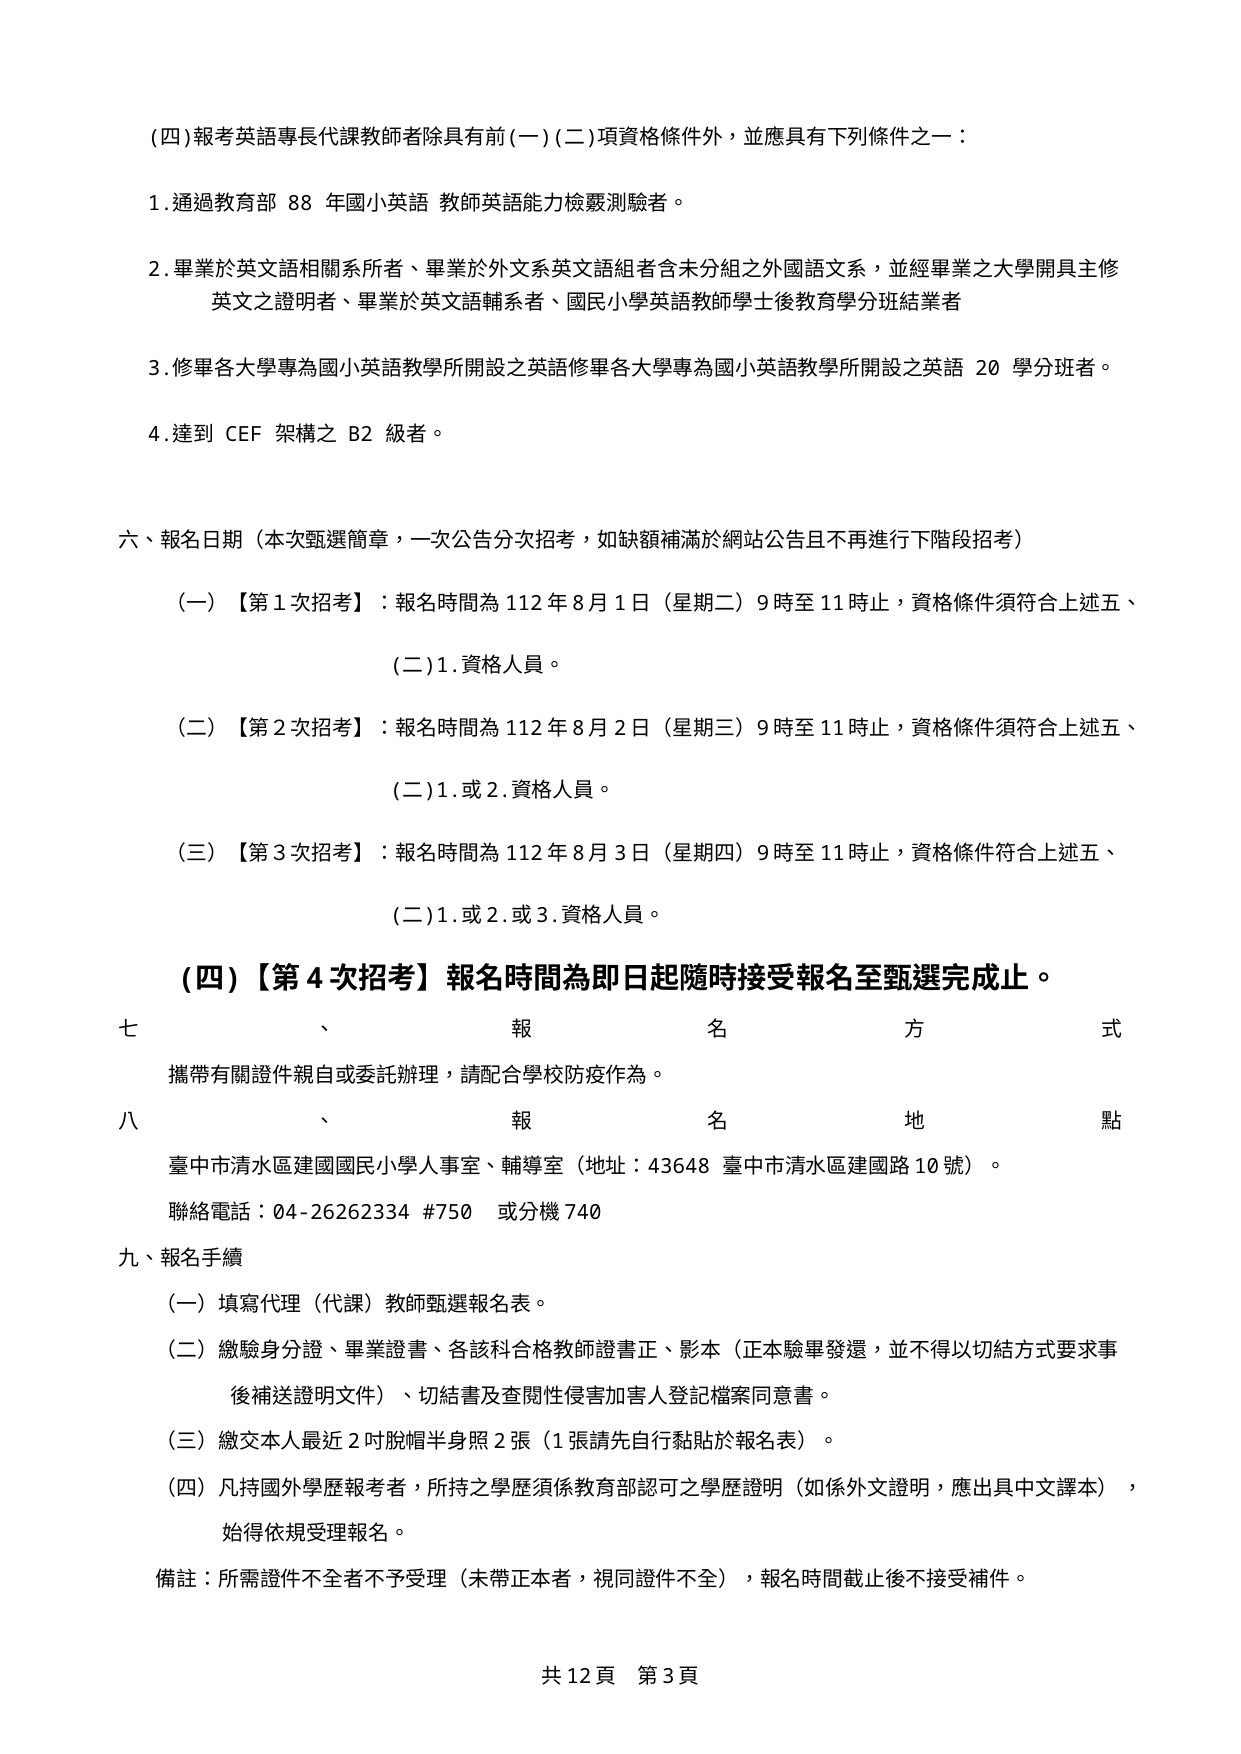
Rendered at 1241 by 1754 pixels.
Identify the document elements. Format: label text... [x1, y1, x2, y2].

text 2.畢業於英文語相關系所者、畢業於外文系英文語組者含未分組之外國語文系，並經畢業之大學開具主修英文之證明者、畢業於英文語輔系者、國民小學英語教師學士後教育學分班結業者 [148, 249, 1122, 316]
text （二）【第２次招考】：報名時間為112年8月2日（星期三）9時至11時止，資格條件須符合上述五、(二)1.或2.資格人員。 [165, 684, 1122, 809]
text 1.通過教育部 88 年國小英語 教師英語能力檢覈測驗者。 [148, 183, 1122, 216]
text 六、報名日期（本次甄選簡章，一次公告分次招考，如缺額補滿於網站公告且不再進行下階段招考） [118, 497, 1122, 559]
text 九、報名手續 [118, 1226, 1122, 1272]
text (四)【第4次招考】報名時間為即日起隨時接受報名至甄選完成止。 [165, 934, 1122, 997]
text （四）凡持國外學歷報考者，所持之學歷須係教育部認可之學歷證明（如係外文證明，應出具中文譯本），始得依規受理報名。 [156, 1455, 1122, 1547]
text 4.達到 CEF 架構之 B2 級者。 [148, 414, 1122, 447]
text 3.修畢各大學專為國小英語教學所開設之英語修畢各大學專為國小英語教學所開設之英語 20 學分班者。 [148, 348, 1122, 381]
text 七、報名方式 攜帶有關證件親自或委託辦理，請配合學校防疫作為。 [118, 997, 1122, 1088]
text （二）繳驗身分證、畢業證書、各該科合格教師證書正、影本（正本驗畢發還，並不得以切結方式要求事後補送證明文件）、切結書及查閱性侵害加害人登記檔案同意書。 [156, 1318, 1122, 1409]
text （一）填寫代理（代課）教師甄選報名表。 [118, 1272, 1122, 1318]
text （三）【第３次招考】：報名時間為112年8月3日（星期四）9時至11時止，資格條件符合上述五、(二)1.或2.或3.資格人員。 [165, 809, 1122, 934]
text 八、報名地點 臺中市清水區建國國民小學人事室、輔導室（地址：43648 臺中市清水區建國路10號）。 [118, 1088, 1122, 1180]
text (四)報考英語專長代課教師者除具有前(一)(二)項資格條件外，並應具有下列條件之一： [148, 117, 1122, 151]
text （一）【第１次招考】：報名時間為112年8月1日（星期二）9時至11時止，資格條件須符合上述五、(二)1.資格人員。 [165, 559, 1122, 684]
text 備註：所需證件不全者不予受理（未帶正本者，視同證件不全），報名時間截止後不接受補件。 [156, 1547, 1122, 1593]
text （三）繳交本人最近2吋脫帽半身照2張（1張請先自行黏貼於報名表）。 [156, 1409, 1122, 1455]
text 聯絡電話：04-26262334 #750 或分機740 [168, 1180, 1122, 1226]
